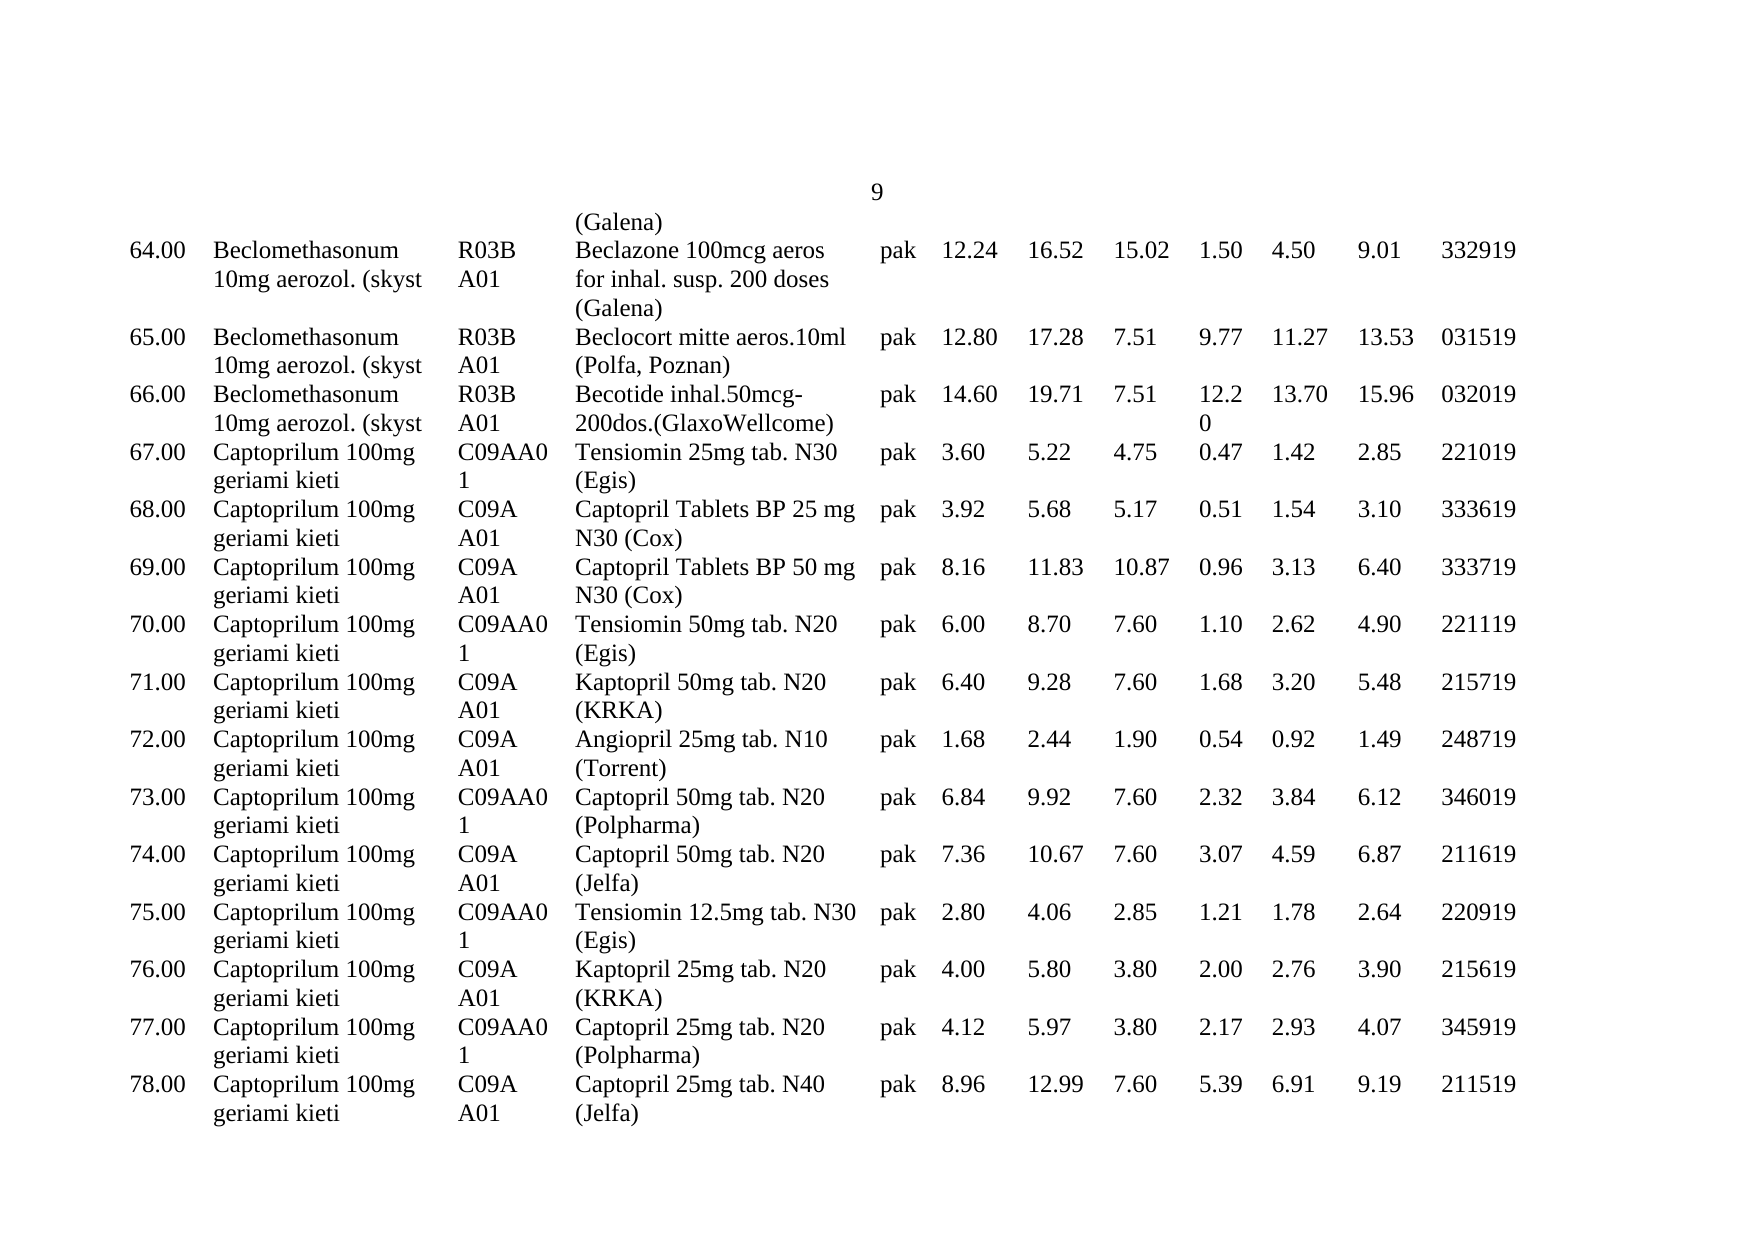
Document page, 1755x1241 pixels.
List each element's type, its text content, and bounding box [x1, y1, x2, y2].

table_cell 19.71 [1016, 379, 1102, 437]
table_cell [1530, 494, 1536, 552]
table_cell pak [869, 552, 930, 609]
table_cell 3.13 [1260, 552, 1346, 609]
table_cell Beclazone 100mcg aeros for inhal. susp. 200 doses (Galena) [564, 235, 869, 322]
table_cell 6.12 [1346, 782, 1430, 839]
table_cell [1530, 379, 1536, 437]
table_cell 4.00 [930, 954, 1016, 1012]
table_cell Captoprilum 100mg geriami kieti [202, 839, 446, 897]
table_cell C09AA01 [446, 609, 564, 667]
table_cell 3.90 [1346, 954, 1430, 1012]
table_cell 5.22 [1016, 437, 1102, 494]
table_cell R03B A01 [446, 379, 564, 437]
table_cell 8.96 [930, 1069, 1016, 1127]
table_cell 68.00 [118, 494, 202, 552]
table_cell 7.51 [1102, 322, 1188, 379]
table_cell R03B A01 [446, 235, 564, 322]
table_cell 211619 [1430, 839, 1530, 897]
table_cell 4.12 [930, 1012, 1016, 1069]
table_cell 10.67 [1016, 839, 1102, 897]
table_cell 2.44 [1016, 724, 1102, 782]
table_cell 75.00 [118, 897, 202, 954]
table_cell 73.00 [118, 782, 202, 839]
table_cell 5.80 [1016, 954, 1102, 1012]
table_cell 2.93 [1260, 1012, 1346, 1069]
table_cell 1.50 [1188, 235, 1260, 322]
table_cell 6.00 [930, 609, 1016, 667]
table_cell Beclomethasonum 10mg aerozol. (skyst [202, 235, 446, 322]
table_cell pak [869, 667, 930, 724]
table_cell 5.48 [1346, 667, 1430, 724]
table_cell [118, 207, 202, 235]
table_cell [1530, 552, 1536, 609]
table_cell 7.60 [1102, 839, 1188, 897]
table_cell 2.17 [1188, 1012, 1260, 1069]
table_cell Captoprilum 100mg geriami kieti [202, 1012, 446, 1069]
table_cell 0.47 [1188, 437, 1260, 494]
table_cell 4.06 [1016, 897, 1102, 954]
table_cell 9.77 [1188, 322, 1260, 379]
table_cell R03B A01 [446, 322, 564, 379]
table_cell Angiopril 25mg tab. N10 (Torrent) [564, 724, 869, 782]
table_cell 3.60 [930, 437, 1016, 494]
table_cell 1.90 [1102, 724, 1188, 782]
table_cell pak [869, 782, 930, 839]
table_cell 65.00 [118, 322, 202, 379]
table_cell 4.90 [1346, 609, 1430, 667]
table_cell pak [869, 494, 930, 552]
table_cell Beclomethasonum 10mg aerozol. (skyst [202, 322, 446, 379]
table_cell 2.85 [1346, 437, 1430, 494]
table_cell 12.24 [930, 235, 1016, 322]
table_cell 211519 [1430, 1069, 1530, 1127]
table_cell 13.53 [1346, 322, 1430, 379]
table_cell 2.62 [1260, 609, 1346, 667]
table_cell pak [869, 1069, 930, 1127]
table_cell 7.60 [1102, 609, 1188, 667]
table_cell 6.84 [930, 782, 1016, 839]
table_cell Captopril 25mg tab. N40 (Jelfa) [564, 1069, 869, 1127]
table_cell C09AA01 [446, 1012, 564, 1069]
table_cell [1530, 839, 1536, 897]
table_cell 12.99 [1016, 1069, 1102, 1127]
table_cell [1430, 207, 1530, 235]
table_cell 2.76 [1260, 954, 1346, 1012]
table_cell Kaptopril 50mg tab. N20 (KRKA) [564, 667, 869, 724]
table_cell C09A A01 [446, 667, 564, 724]
table_cell [1346, 207, 1430, 235]
table_cell Tensiomin 12.5mg tab. N30 (Egis) [564, 897, 869, 954]
table_cell 7.36 [930, 839, 1016, 897]
table_cell C09A A01 [446, 954, 564, 1012]
table_cell 346019 [1430, 782, 1530, 839]
table_cell Captoprilum 100mg geriami kieti [202, 667, 446, 724]
table_cell pak [869, 322, 930, 379]
table_cell 12.20 [1188, 379, 1260, 437]
table_cell C09A A01 [446, 552, 564, 609]
table_cell 6.87 [1346, 839, 1430, 897]
table_cell 77.00 [118, 1012, 202, 1069]
table_cell 64.00 [118, 235, 202, 322]
table_cell 5.39 [1188, 1069, 1260, 1127]
table_cell [1530, 437, 1536, 494]
table_cell [202, 207, 446, 235]
table_cell 0.54 [1188, 724, 1260, 782]
table_cell pak [869, 724, 930, 782]
table_cell [1530, 609, 1536, 667]
table_cell 13.70 [1260, 379, 1346, 437]
table_cell 11.27 [1260, 322, 1346, 379]
table_cell 215719 [1430, 667, 1530, 724]
table_cell 6.40 [930, 667, 1016, 724]
table_cell 220919 [1430, 897, 1530, 954]
table_cell Beclomethasonum 10mg aerozol. (skyst [202, 379, 446, 437]
table_cell 67.00 [118, 437, 202, 494]
table_cell [1016, 207, 1102, 235]
table_cell 74.00 [118, 839, 202, 897]
table_cell 0.96 [1188, 552, 1260, 609]
table_cell 2.00 [1188, 954, 1260, 1012]
table_cell Beclocort mitte aeros.10ml (Polfa, Poznan) [564, 322, 869, 379]
table_cell 4.07 [1346, 1012, 1430, 1069]
table_cell 1.21 [1188, 897, 1260, 954]
table_cell Captopril 50mg tab. N20 (Jelfa) [564, 839, 869, 897]
table_cell [869, 207, 930, 235]
table_cell 16.52 [1016, 235, 1102, 322]
table_cell 333619 [1430, 494, 1530, 552]
table_cell 6.40 [1346, 552, 1430, 609]
table_cell 7.60 [1102, 782, 1188, 839]
table_cell C09AA01 [446, 782, 564, 839]
table_cell 3.92 [930, 494, 1016, 552]
table_cell 332919 [1430, 235, 1530, 322]
table_cell (Galena) [564, 207, 869, 235]
table_cell 15.02 [1102, 235, 1188, 322]
table_cell pak [869, 839, 930, 897]
table_cell 5.17 [1102, 494, 1188, 552]
table_cell 17.28 [1016, 322, 1102, 379]
table_cell 1.78 [1260, 897, 1346, 954]
table_cell 3.20 [1260, 667, 1346, 724]
table_cell 70.00 [118, 609, 202, 667]
table_cell 8.16 [930, 552, 1016, 609]
table_cell 1.68 [930, 724, 1016, 782]
table_cell 15.96 [1346, 379, 1430, 437]
table_cell Captopril Tablets BP 50 mg N30 (Cox) [564, 552, 869, 609]
table_cell 3.80 [1102, 954, 1188, 1012]
table_cell 215619 [1430, 954, 1530, 1012]
table_cell 4.75 [1102, 437, 1188, 494]
table_cell Captoprilum 100mg geriami kieti [202, 1069, 446, 1127]
table_cell 4.50 [1260, 235, 1346, 322]
table_cell Tensiomin 25mg tab. N30 (Egis) [564, 437, 869, 494]
table_cell Captoprilum 100mg geriami kieti [202, 782, 446, 839]
table_cell Captoprilum 100mg geriami kieti [202, 552, 446, 609]
table_cell 1.42 [1260, 437, 1346, 494]
table_cell 1.68 [1188, 667, 1260, 724]
table_cell Captoprilum 100mg geriami kieti [202, 437, 446, 494]
table_cell [1530, 207, 1536, 235]
table_cell 7.60 [1102, 1069, 1188, 1127]
table_cell pak [869, 609, 930, 667]
table_cell pak [869, 437, 930, 494]
table_cell pak [869, 1012, 930, 1069]
table_cell 3.80 [1102, 1012, 1188, 1069]
table_cell 78.00 [118, 1069, 202, 1127]
table_cell 333719 [1430, 552, 1530, 609]
table_cell 2.32 [1188, 782, 1260, 839]
table_cell C09A A01 [446, 839, 564, 897]
table_cell [1530, 1012, 1536, 1069]
table_cell Captopril 50mg tab. N20 (Polpharma) [564, 782, 869, 839]
table_cell 5.68 [1016, 494, 1102, 552]
table_cell [1530, 322, 1536, 379]
table_cell 5.97 [1016, 1012, 1102, 1069]
table_cell 11.83 [1016, 552, 1102, 609]
table_cell 1.54 [1260, 494, 1346, 552]
table_cell 12.80 [930, 322, 1016, 379]
table_cell 0.51 [1188, 494, 1260, 552]
table_cell Becotide inhal.50mcg-200dos.(GlaxoWellcome) [564, 379, 869, 437]
table_cell 3.10 [1346, 494, 1430, 552]
table_cell C09A A01 [446, 494, 564, 552]
table_cell [1530, 897, 1536, 954]
table_cell Captoprilum 100mg geriami kieti [202, 494, 446, 552]
table_cell 2.80 [930, 897, 1016, 954]
table_cell C09A A01 [446, 724, 564, 782]
table_cell [1188, 207, 1260, 235]
table_cell 9.92 [1016, 782, 1102, 839]
table_cell 0.92 [1260, 724, 1346, 782]
table_cell pak [869, 954, 930, 1012]
table_cell C09AA01 [446, 437, 564, 494]
table_cell 9.19 [1346, 1069, 1430, 1127]
table_cell 7.51 [1102, 379, 1188, 437]
table_cell 248719 [1430, 724, 1530, 782]
table_cell [446, 207, 564, 235]
table_cell 032019 [1430, 379, 1530, 437]
table_cell Tensiomin 50mg tab. N20 (Egis) [564, 609, 869, 667]
table_cell [1530, 954, 1536, 1012]
table_cell pak [869, 235, 930, 322]
table_cell pak [869, 897, 930, 954]
table_cell Kaptopril 25mg tab. N20 (KRKA) [564, 954, 869, 1012]
table_cell Captopril 25mg tab. N20 (Polpharma) [564, 1012, 869, 1069]
table_cell 031519 [1430, 322, 1530, 379]
table_cell [1102, 207, 1188, 235]
table_cell 1.10 [1188, 609, 1260, 667]
table_cell Captopril Tablets BP 25 mg N30 (Cox) [564, 494, 869, 552]
table_cell 3.07 [1188, 839, 1260, 897]
table_cell [1530, 782, 1536, 839]
table_cell Captoprilum 100mg geriami kieti [202, 609, 446, 667]
table_cell 2.85 [1102, 897, 1188, 954]
table_cell 9.28 [1016, 667, 1102, 724]
table_cell 8.70 [1016, 609, 1102, 667]
table_cell 345919 [1430, 1012, 1530, 1069]
table_cell 71.00 [118, 667, 202, 724]
table_cell [1530, 667, 1536, 724]
table_cell C09A A01 [446, 1069, 564, 1127]
table_cell [1260, 207, 1346, 235]
table_cell [1530, 1069, 1536, 1127]
table_cell 3.84 [1260, 782, 1346, 839]
table_cell 4.59 [1260, 839, 1346, 897]
table_cell 76.00 [118, 954, 202, 1012]
table_cell 9.01 [1346, 235, 1430, 322]
table_cell 221119 [1430, 609, 1530, 667]
table_cell pak [869, 379, 930, 437]
table_cell 7.60 [1102, 667, 1188, 724]
table_cell 72.00 [118, 724, 202, 782]
table_cell C09AA01 [446, 897, 564, 954]
table_cell 14.60 [930, 379, 1016, 437]
table_cell 1.49 [1346, 724, 1430, 782]
table_cell [930, 207, 1016, 235]
table_cell [1530, 724, 1536, 782]
table_cell 10.87 [1102, 552, 1188, 609]
table_cell 66.00 [118, 379, 202, 437]
table_cell Captoprilum 100mg geriami kieti [202, 724, 446, 782]
table_cell Captoprilum 100mg geriami kieti [202, 897, 446, 954]
table_cell Captoprilum 100mg geriami kieti [202, 954, 446, 1012]
table_cell 221019 [1430, 437, 1530, 494]
table_cell 69.00 [118, 552, 202, 609]
table_cell 2.64 [1346, 897, 1430, 954]
table_cell [1530, 235, 1536, 322]
table_cell 6.91 [1260, 1069, 1346, 1127]
